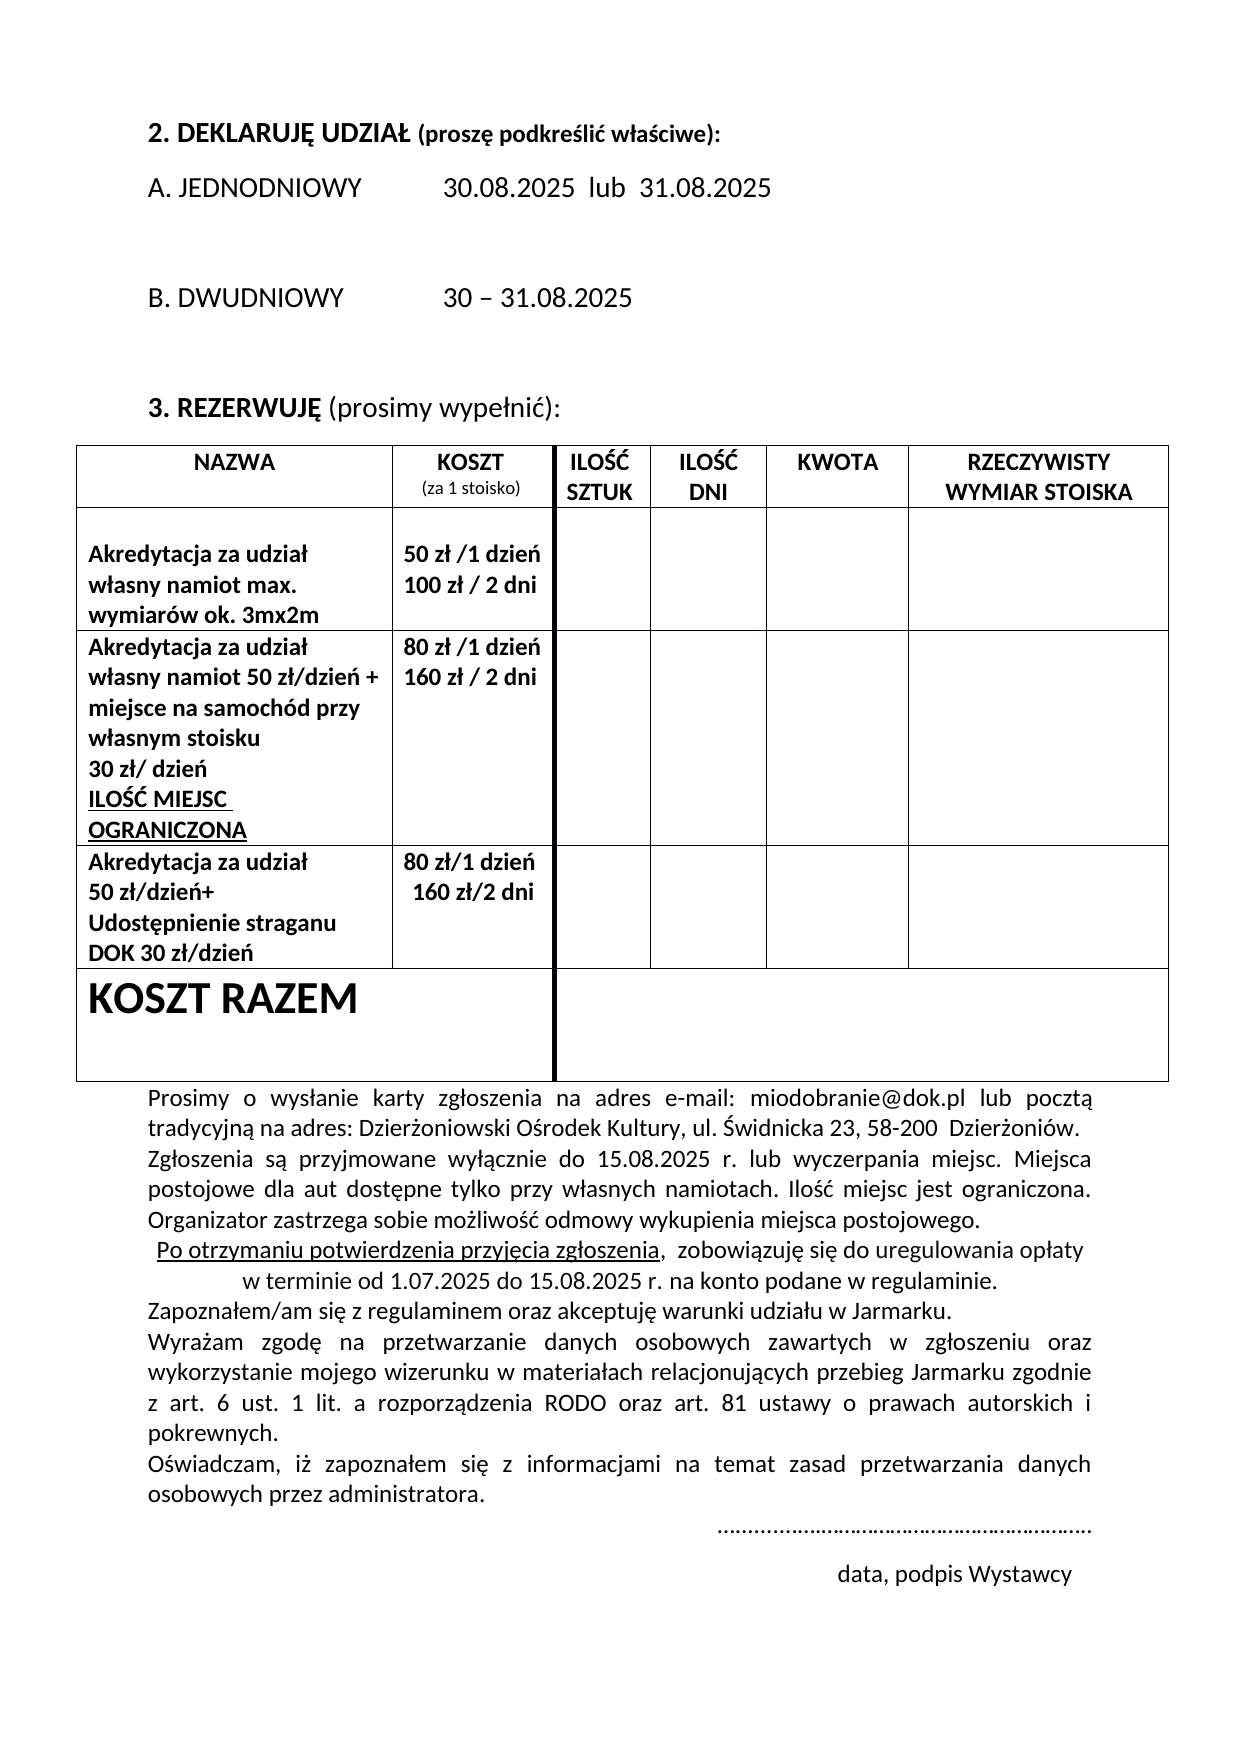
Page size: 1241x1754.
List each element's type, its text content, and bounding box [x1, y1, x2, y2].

table_cell [767, 846, 908, 968]
table_header KOSZT (za 1 stoisko) [393, 446, 552, 507]
text B. DWUDNIOWY 30 – 31.08.2025 [148, 279, 1093, 315]
table_cell [557, 969, 1168, 1081]
text Po otrzymaniu potwierdzenia przyjęcia zgłoszenia, zobowiązuję się do uregulowania opłaty [148, 1234, 1093, 1265]
table_cell [909, 508, 1168, 630]
text A. JEDNODNIOWY 30.08.2025 lub 31.08.2025 [148, 169, 1093, 205]
table_cell [909, 631, 1168, 844]
table_cell Akredytacja za udział własny namiot max. wymiarów ok. 3mx2m [77, 508, 392, 630]
table_cell [557, 508, 650, 630]
text Zapoznałem/am się z regulaminem oraz akceptuję warunki udziału w Jarmarku. [148, 1295, 1093, 1326]
table_cell [651, 631, 766, 844]
table_header ILOŚĆ DNI [651, 446, 766, 507]
table_header ILOŚĆ SZTUK [557, 446, 650, 507]
table_cell KOSZT RAZEM [77, 969, 552, 1081]
text data, podpis Wystawcy [738, 1558, 1093, 1589]
text w terminie od 1.07.2025 do 15.08.2025 r. na konto podane w regulaminie. [148, 1265, 1093, 1295]
text 2. DEKLARUJĘ UDZIAŁ (proszę podkreślić właściwe): [148, 114, 1093, 150]
table_cell [651, 846, 766, 968]
table_cell 80 zł/1 dzień 160 zł/2 dni [393, 846, 552, 968]
text Wyrażam zgodę na przetwarzanie danych osobowych zawartych w zgłoszeniu oraz wykorzystanie mojego wizerunku w materiałach relacjonujących przebieg Jarmarku zgodnie z art. 6 ust. 1 lit. a rozporządzenia RODO oraz art. 81 ustawy o prawach autorskich i pokrewnych. [148, 1326, 1093, 1448]
table_header NAZWA [77, 446, 392, 507]
table_cell Akredytacja za udział własny namiot 50 zł/dzień + miejsce na samochód przy własnym stoisku 30 zł/ dzień ILOŚĆ MIEJSC OGRANICZONA [77, 631, 392, 844]
text Zgłoszenia są przyjmowane wyłącznie do 15.08.2025 r. lub wyczerpania miejsc. Miejsca postojowe dla aut dostępne tylko przy własnych namiotach. Ilość miejsc jest ograniczona. Organizator zastrzega sobie możliwość odmowy wykupienia miejsca postojowego. [148, 1143, 1093, 1234]
table_cell [767, 631, 908, 844]
table_cell 50 zł /1 dzień 100 zł / 2 dni [393, 508, 552, 630]
table_cell [651, 508, 766, 630]
text …..........….……………………………………….. [148, 1509, 1093, 1539]
table_cell [557, 846, 650, 968]
table_cell Akredytacja za udział 50 zł/dzień+ Udostępnienie straganu DOK 30 zł/dzień [77, 846, 392, 968]
text Oświadczam, iż zapoznałem się z informacjami na temat zasad przetwarzania danych osobowych przez administratora. [148, 1448, 1093, 1509]
table_cell [557, 631, 650, 844]
table_cell [909, 846, 1168, 968]
table_header KWOTA [767, 446, 908, 507]
table_cell [767, 508, 908, 630]
text 3. REZERWUJĘ (prosimy wypełnić): [148, 389, 1093, 425]
table_header RZECZYWISTY WYMIAR STOISKA [909, 446, 1168, 507]
text Prosimy o wysłanie karty zgłoszenia na adres e-mail: miodobranie@dok.pl lub pocztą tradycyjną na adres: Dzierżoniowski Ośrodek Kultury, ul. Świdnicka 23, 58-200 Dzierżoniów. [148, 1082, 1093, 1143]
table_cell 80 zł /1 dzień 160 zł / 2 dni [393, 631, 552, 844]
